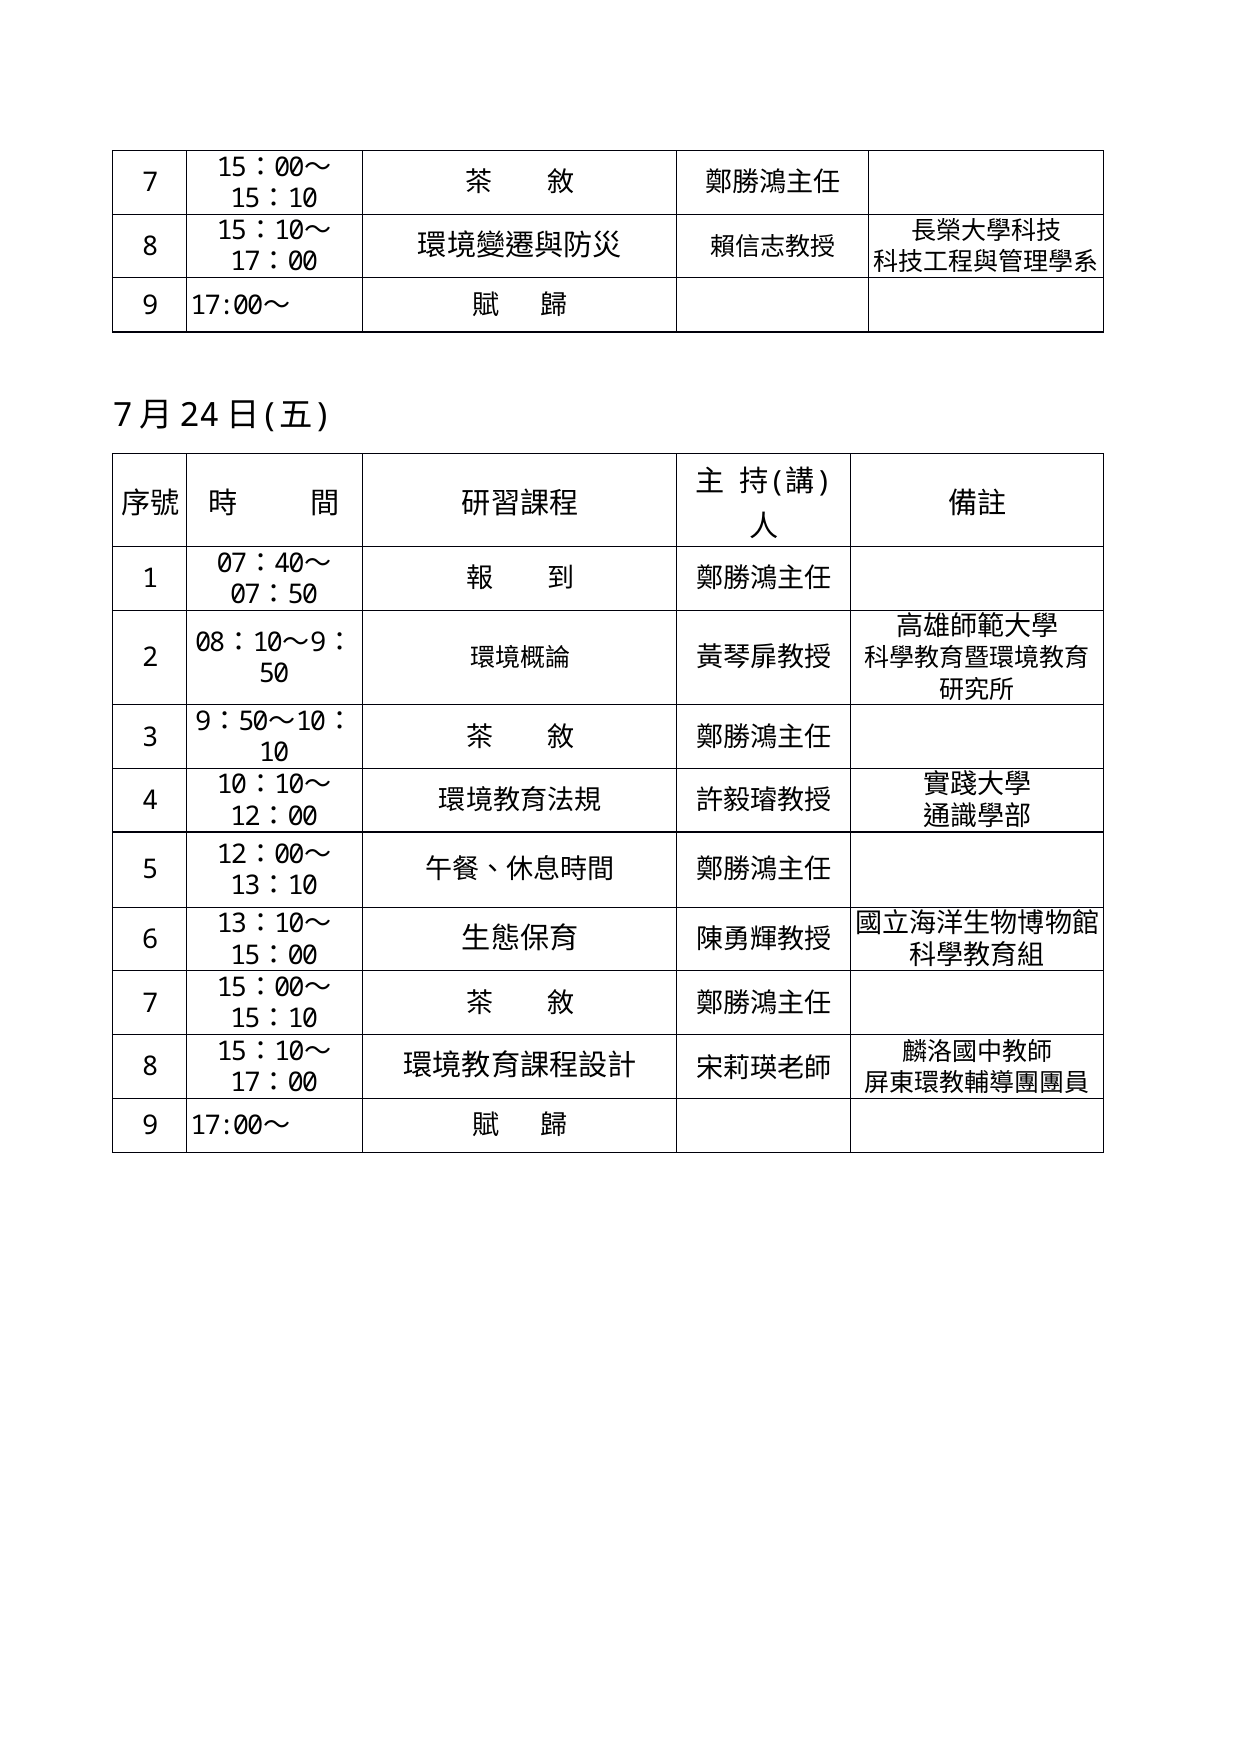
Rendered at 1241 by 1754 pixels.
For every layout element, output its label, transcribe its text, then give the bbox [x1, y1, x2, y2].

table_cell 15：00～15：10 [187, 971, 362, 1034]
table_cell 茶 敘 [363, 705, 676, 768]
table_cell 鄭勝鴻主任 [677, 833, 850, 907]
table_cell 國立海洋生物博物館 科學教育組 [851, 908, 1103, 970]
table_cell 5 [113, 833, 186, 907]
table_cell 黃琴扉教授 [677, 611, 850, 704]
table_cell 賦 歸 [363, 1099, 676, 1152]
table_cell 高雄師範大學 科學教育暨環境教育研究所 [851, 611, 1103, 704]
table_cell 17:00～ [187, 1099, 362, 1152]
table_cell [851, 971, 1103, 1034]
table_cell 賴信志教授 [677, 215, 868, 277]
table_cell [851, 833, 1103, 907]
table_cell 13：10～15：00 [187, 908, 362, 970]
table_cell 2 [113, 611, 186, 704]
table_header 備註 [851, 454, 1103, 546]
table_cell 鄭勝鴻主任 [677, 971, 850, 1034]
table_cell 07：40～07：50 [187, 547, 362, 609]
table_cell 17:00～ [187, 278, 362, 331]
table_cell [677, 1099, 850, 1152]
table_cell 9 [113, 1099, 186, 1152]
table_cell 15：10～17：00 [187, 1035, 362, 1097]
table_cell 15：00～15：10 [187, 151, 362, 213]
table_cell 1 [113, 547, 186, 609]
table_cell 報 到 [363, 547, 676, 609]
table_cell 7 [113, 971, 186, 1034]
table_cell 茶 敘 [363, 971, 676, 1034]
table_cell 08：10～9：50 [187, 611, 362, 704]
table_cell 鄭勝鴻主任 [677, 151, 868, 213]
table_cell 4 [113, 769, 186, 831]
table_cell 鄭勝鴻主任 [677, 705, 850, 768]
table_cell 12：00～13：10 [187, 833, 362, 907]
table_cell 長榮大學科技 科技工程與管理學系 [869, 215, 1103, 277]
table_cell 茶 敘 [363, 151, 676, 213]
table_cell 實踐大學 通識學部 [851, 769, 1103, 831]
table_cell 許毅璿教授 [677, 769, 850, 831]
table_cell 9：50～10：10 [187, 705, 362, 768]
table_cell 環境教育課程設計 [363, 1035, 676, 1097]
table_header 序號 [113, 454, 186, 546]
table_header 研習課程 [363, 454, 676, 546]
table_cell 宋莉瑛老師 [677, 1035, 850, 1097]
table_cell 賦 歸 [363, 278, 676, 331]
table_cell 8 [113, 215, 186, 277]
table_header 時 間 [187, 454, 362, 546]
table_cell [869, 278, 1103, 331]
table_cell [851, 705, 1103, 768]
table_cell 3 [113, 705, 186, 768]
table_cell [851, 547, 1103, 609]
table_cell 7 [113, 151, 186, 213]
table_header 主 持(講) 人 [677, 454, 850, 546]
table_cell 午餐、休息時間 [363, 833, 676, 907]
table_cell [869, 151, 1103, 213]
table_cell 環境教育法規 [363, 769, 676, 831]
table_cell 生態保育 [363, 908, 676, 970]
table_cell [677, 278, 868, 331]
table_cell 15：10～17：00 [187, 215, 362, 277]
table_cell 8 [113, 1035, 186, 1097]
table_cell 環境變遷與防災 [363, 215, 676, 277]
table_cell [851, 1099, 1103, 1152]
text 7月24日(五) [112, 393, 1128, 434]
table_cell 9 [113, 278, 186, 331]
table_cell 麟洛國中教師 屏東環教輔導團團員 [851, 1035, 1103, 1097]
table_cell 鄭勝鴻主任 [677, 547, 850, 609]
table_cell 6 [113, 908, 186, 970]
table_cell 陳勇輝教授 [677, 908, 850, 970]
table_cell 10：10～12：00 [187, 769, 362, 831]
table_cell 環境概論 [363, 611, 676, 704]
